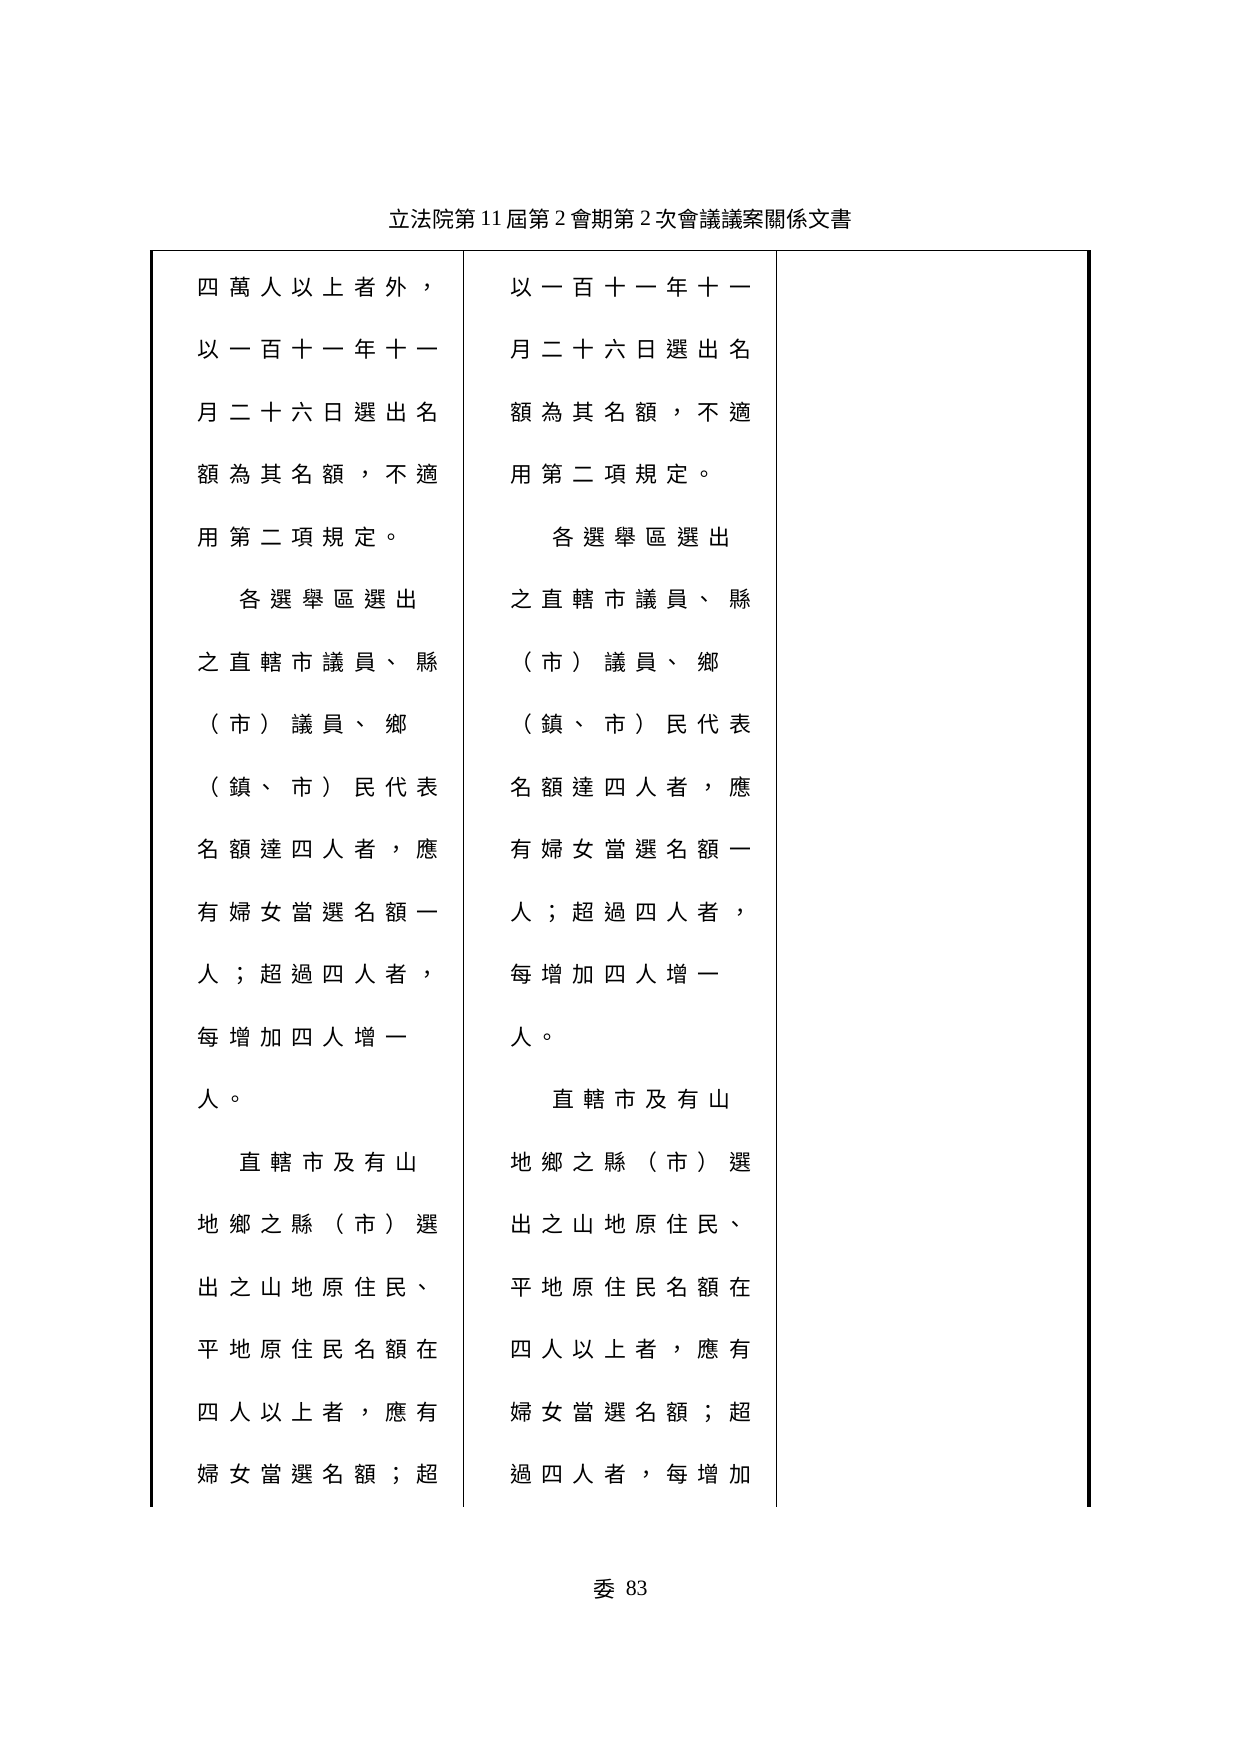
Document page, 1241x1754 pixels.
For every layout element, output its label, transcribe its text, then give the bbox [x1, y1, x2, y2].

table_cell [777, 251, 1087, 1507]
table_cell 四萬人以上者外，以一百十一年十一月二十六日選出名額為其名額，不適用第二項規定。 各選舉區選出之直轄市議員、縣（市）議員、鄉（鎮、市）民代表名額達四人者，應有婦女當選名額一人；超過四人者，每增加四人增一人。 直轄市及有山地鄉之縣（市）選出之山地原住民、平地原住民名額在四人以上者，應有婦女當選名額；超 [153, 251, 463, 1507]
table_cell 以一百十一年十一月二十六日選出名額為其名額，不適用第二項規定。 各選舉區選出之直轄市議員、縣（市）議員、鄉（鎮、市）民代表名額達四人者，應有婦女當選名額一人；超過四人者，每增加四人增一人。 直轄市及有山地鄉之縣（市）選出之山地原住民、平地原住民名額在四人以上者，應有婦女當選名額；超過四人者，每增加 [464, 251, 776, 1507]
